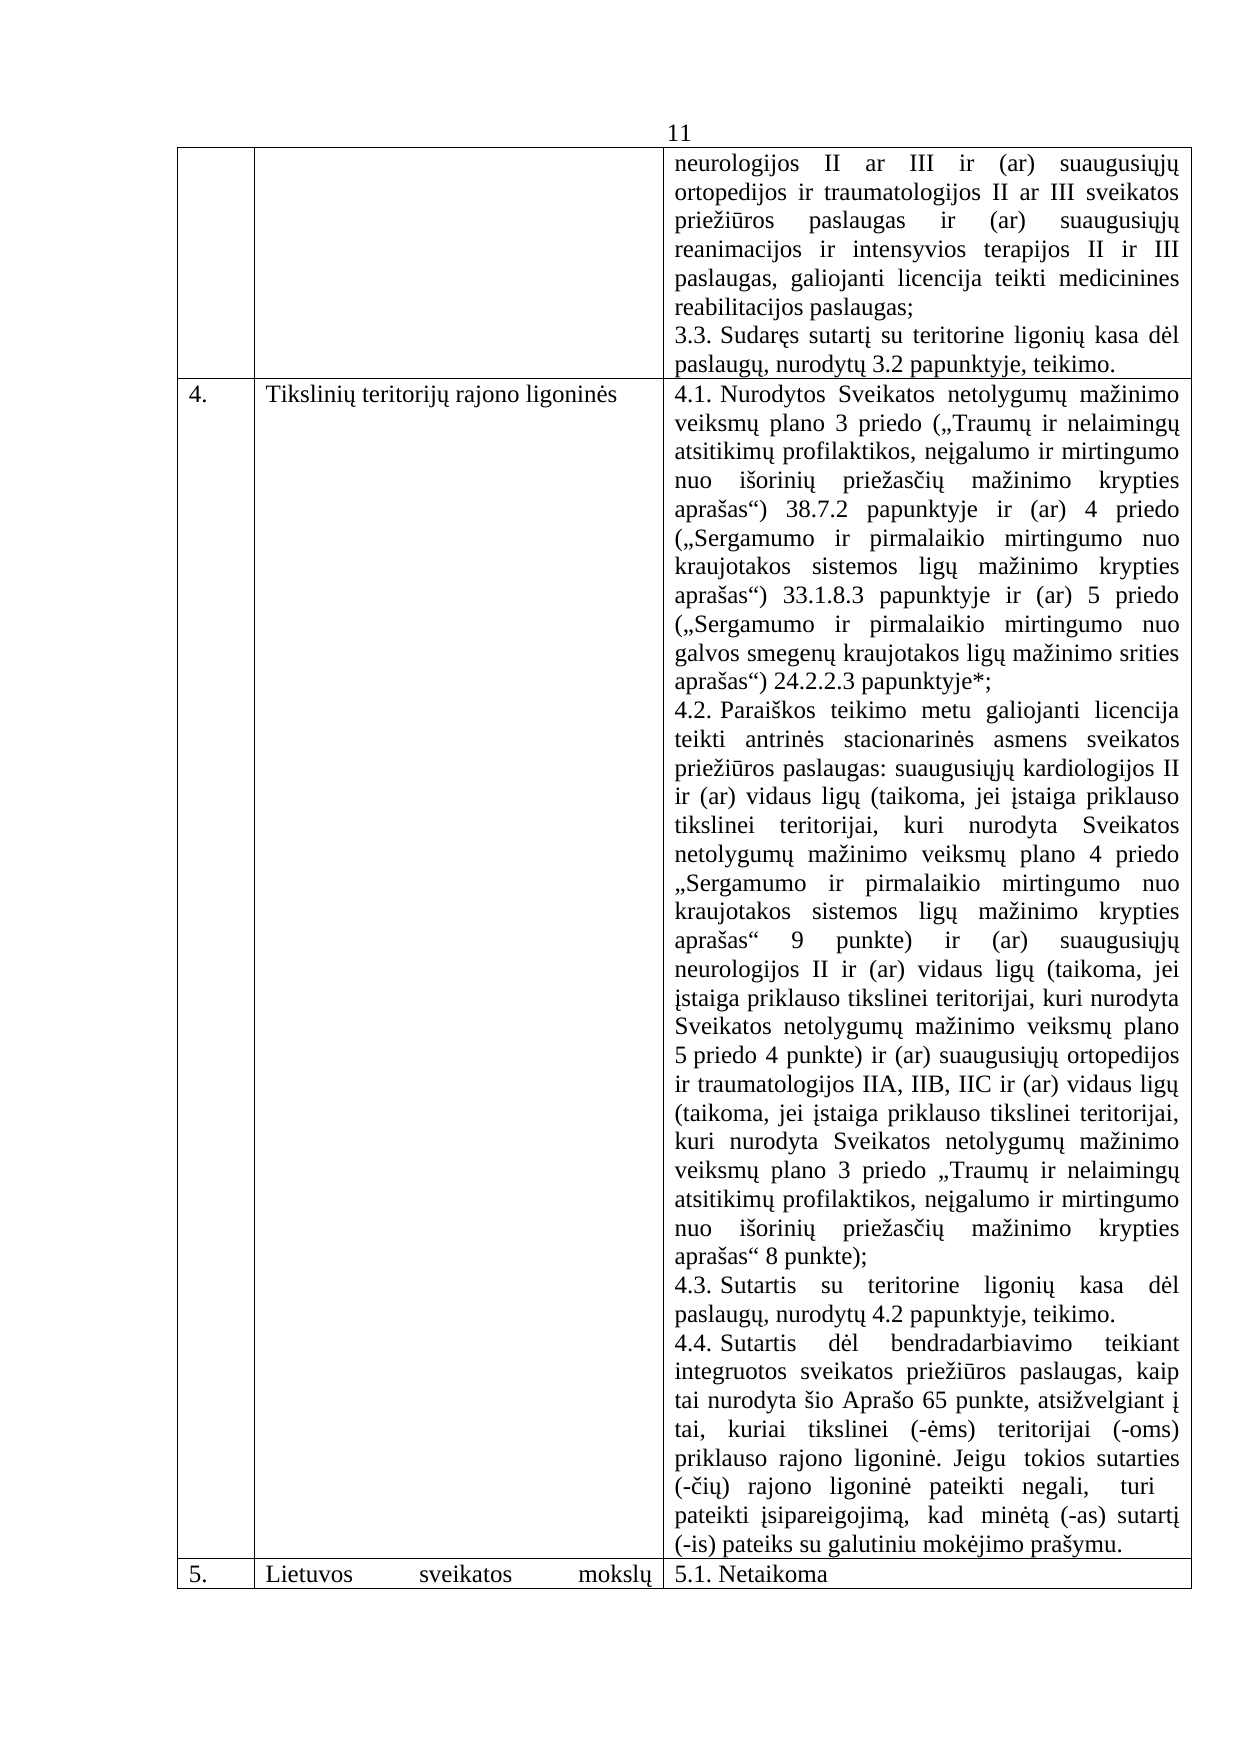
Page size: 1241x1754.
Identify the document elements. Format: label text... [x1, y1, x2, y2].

table_cell Lietuvos sveikatos mokslų [255, 1559, 663, 1587]
table_cell 4.1. Nurodytos Sveikatos netolygumų mažinimo veiksmų plano 3 priedo („Traumų ir nelaimingų atsitikimų profilaktikos, neįgalumo ir mirtingumo nuo išorinių priežasčių mažinimo krypties aprašas“) 38.7.2 papunktyje ir (ar) 4 priedo („Sergamumo ir pirmalaikio mirtingumo nuo kraujotakos sistemos ligų mažinimo krypties aprašas“) 33.1.8.3 papunktyje ir (ar) 5 priedo („Sergamumo ir pirmalaikio mirtingumo nuo galvos smegenų kraujotakos ligų mažinimo srities aprašas“) 24.2.2.3 papunktyje*; 4.2. Paraiškos teikimo metu galiojanti licencija teikti antrinės stacionarinės asmens sveikatos priežiūros paslaugas: suaugusiųjų kardiologijos II ir (ar) vidaus ligų (taikoma, jei įstaiga priklauso tikslinei teritorijai, kuri nurodyta Sveikatos netolygumų mažinimo veiksmų plano 4 priedo „Sergamumo ir pirmalaikio mirtingumo nuo kraujotakos sistemos ligų mažinimo krypties aprašas“ 9 punkte) ir (ar) suaugusiųjų neurologijos II ir (ar) vidaus ligų (taikoma, jei įstaiga priklauso tikslinei teritorijai, kuri nurodyta Sveikatos netolygumų mažinimo veiksmų plano 5 priedo 4 punkte) ir (ar) suaugusiųjų ortopedijos ir traumatologijos IIA, IIB, IIC ir (ar) vidaus ligų (taikoma, jei įstaiga priklauso tikslinei teritorijai, kuri nurodyta Sveikatos netolygumų mažinimo veiksmų plano 3 priedo „Traumų ir nelaimingų atsitikimų profilaktikos, neįgalumo ir mirtingumo nuo išorinių priežasčių mažinimo krypties aprašas“ 8 punkte); 4.3. Sutartis su teritorine ligonių kasa dėl paslaugų, nurodytų 4.2 papunktyje, teikimo. 4.4. Sutartis dėl bendradarbiavimo teikiant integruotos sveikatos priežiūros paslaugas, kaip tai nurodyta šio Aprašo 65 punkte, atsižvelgiant į tai, kuriai tikslinei (-ėms) teritorijai (-oms) priklauso rajono ligoninė. Jeigu tokios sutarties (-čių) rajono ligoninė pateikti negali, turi pateikti įsipareigojimą, kad minėtą (-as) sutartį (-is) pateiks su galutiniu mokėjimo prašymu. [664, 379, 1191, 1558]
table_cell [255, 148, 663, 378]
table_cell neurologijos II ar III ir (ar) suaugusiųjų ortopedijos ir traumatologijos II ar III sveikatos priežiūros paslaugas ir (ar) suaugusiųjų reanimacijos ir intensyvios terapijos II ir III paslaugas, galiojanti licencija teikti medicinines reabilitacijos paslaugas; 3.3. Sudaręs sutartį su teritorine ligonių kasa dėl paslaugų, nurodytų 3.2 papunktyje, teikimo. [664, 148, 1191, 378]
table_cell Tikslinių teritorijų rajono ligoninės [255, 379, 663, 1558]
table_cell 4. [178, 379, 254, 1558]
table_cell 5.1. Netaikoma [664, 1559, 1191, 1587]
table_cell [178, 148, 254, 378]
table_cell 5. [178, 1559, 254, 1587]
